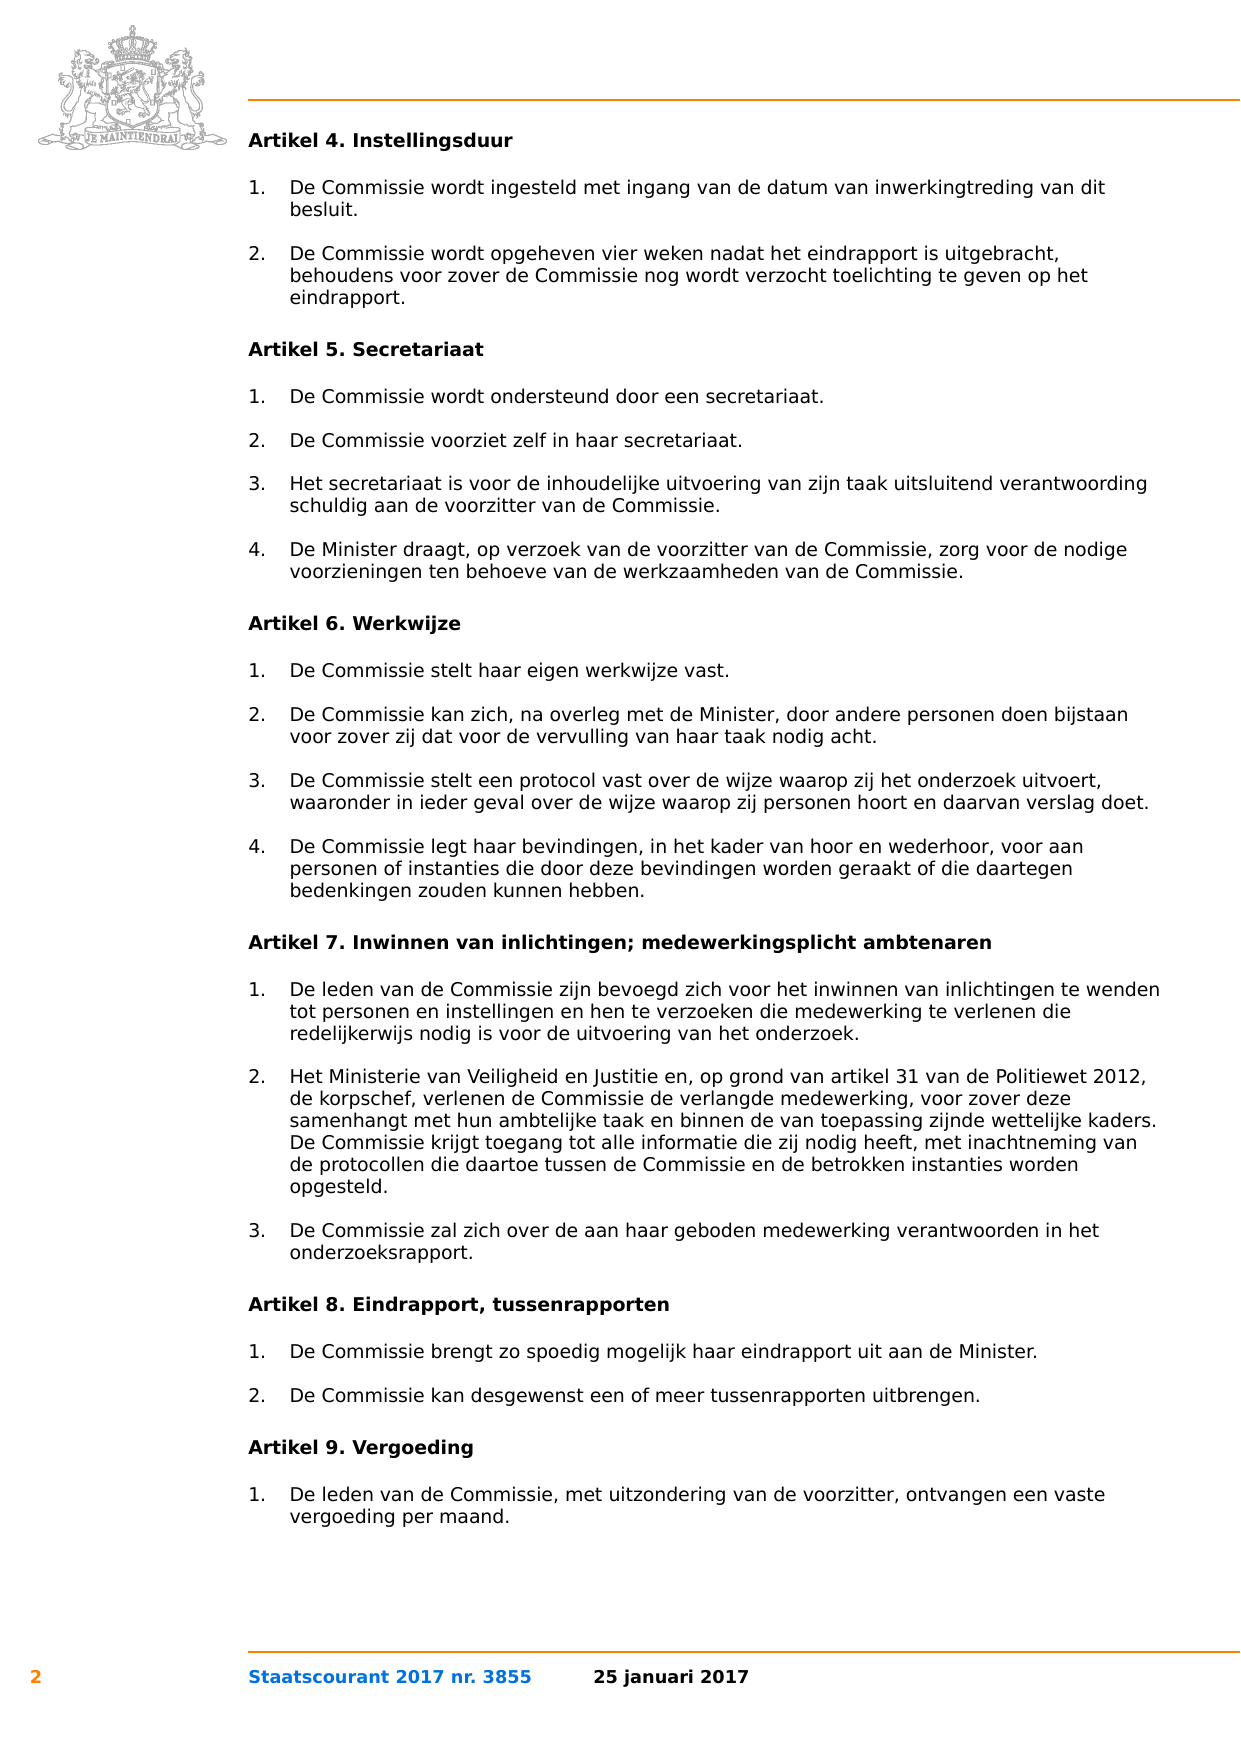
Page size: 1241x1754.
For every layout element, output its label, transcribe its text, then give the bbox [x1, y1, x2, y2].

text 1. De Commissie stelt haar eigen werkwijze vast. [248, 660, 1163, 682]
text 2. De Commissie wordt opgeheven vier weken nadat het eindrapport is uitgebracht, behoudens voor zover de Commissie nog wordt verzocht toelichting te geven op het eindrapport. [248, 243, 1163, 309]
text 1. De Commissie brengt zo spoedig mogelijk haar eindrapport uit aan de Minister. [248, 1341, 1163, 1363]
picture [38, 25, 227, 150]
text 4. De Minister draagt, op verzoek van de voorzitter van de Commissie, zorg voor de nodige voorzieningen ten behoeve van de werkzaamheden van de Commissie. [248, 539, 1163, 583]
text 1. De Commissie wordt ondersteund door een secretariaat. [248, 386, 1163, 408]
text 2. Het Ministerie van Veiligheid en Justitie en, op grond van artikel 31 van de Politiewet 2012, de korpschef, verlenen de Commissie de verlangde medewerking, voor zover deze samenhangt met hun ambtelijke taak en binnen de van toepassing zijnde wettelijke kaders. De Commissie krijgt toegang tot alle informatie die zij nodig heeft, met inachtneming van de protocollen die daartoe tussen de Commissie en de betrokken instanties worden opgesteld. [248, 1066, 1163, 1198]
text 3. Het secretariaat is voor de inhoudelijke uitvoering van zijn taak uitsluitend verantwoording schuldig aan de voorzitter van de Commissie. [248, 473, 1163, 517]
subtitle Artikel 8. Eindrapport, tussenrapporten [248, 1294, 1163, 1316]
text 2. De Commissie kan zich, na overleg met de Minister, door andere personen doen bijstaan voor zover zij dat voor de vervulling van haar taak nodig acht. [248, 704, 1163, 748]
subtitle Artikel 7. Inwinnen van inlichtingen; medewerkingsplicht ambtenaren [248, 932, 1163, 953]
text 2. De Commissie kan desgewenst een of meer tussenrapporten uitbrengen. [248, 1385, 1163, 1407]
text 1. De Commissie wordt ingesteld met ingang van de datum van inwerkingtreding van dit besluit. [248, 177, 1163, 221]
subtitle Artikel 4. Instellingsduur [248, 130, 1163, 152]
subtitle Artikel 6. Werkwijze [248, 613, 1163, 635]
text 3. De Commissie stelt een protocol vast over de wijze waarop zij het onderzoek uitvoert, waaronder in ieder geval over de wijze waarop zij personen hoort en daarvan verslag doet. [248, 770, 1163, 814]
text 1. De leden van de Commissie zijn bevoegd zich voor het inwinnen van inlichtingen te wenden tot personen en instellingen en hen te verzoeken die medewerking te verlenen die redelijkerwijs nodig is voor de uitvoering van het onderzoek. [248, 978, 1163, 1044]
text 2. De Commissie voorziet zelf in haar secretariaat. [248, 429, 1163, 451]
text 3. De Commissie zal zich over de aan haar geboden medewerking verantwoorden in het onderzoeksrapport. [248, 1220, 1163, 1264]
subtitle Artikel 9. Vergoeding [248, 1437, 1163, 1459]
text 4. De Commissie legt haar bevindingen, in het kader van hoor en wederhoor, voor aan personen of instanties die door deze bevindingen worden geraakt of die daartegen bedenkingen zouden kunnen hebben. [248, 836, 1163, 902]
subtitle Artikel 5. Secretariaat [248, 339, 1163, 361]
text 1. De leden van de Commissie, met uitzondering van de voorzitter, ontvangen een vaste vergoeding per maand. [248, 1484, 1163, 1528]
